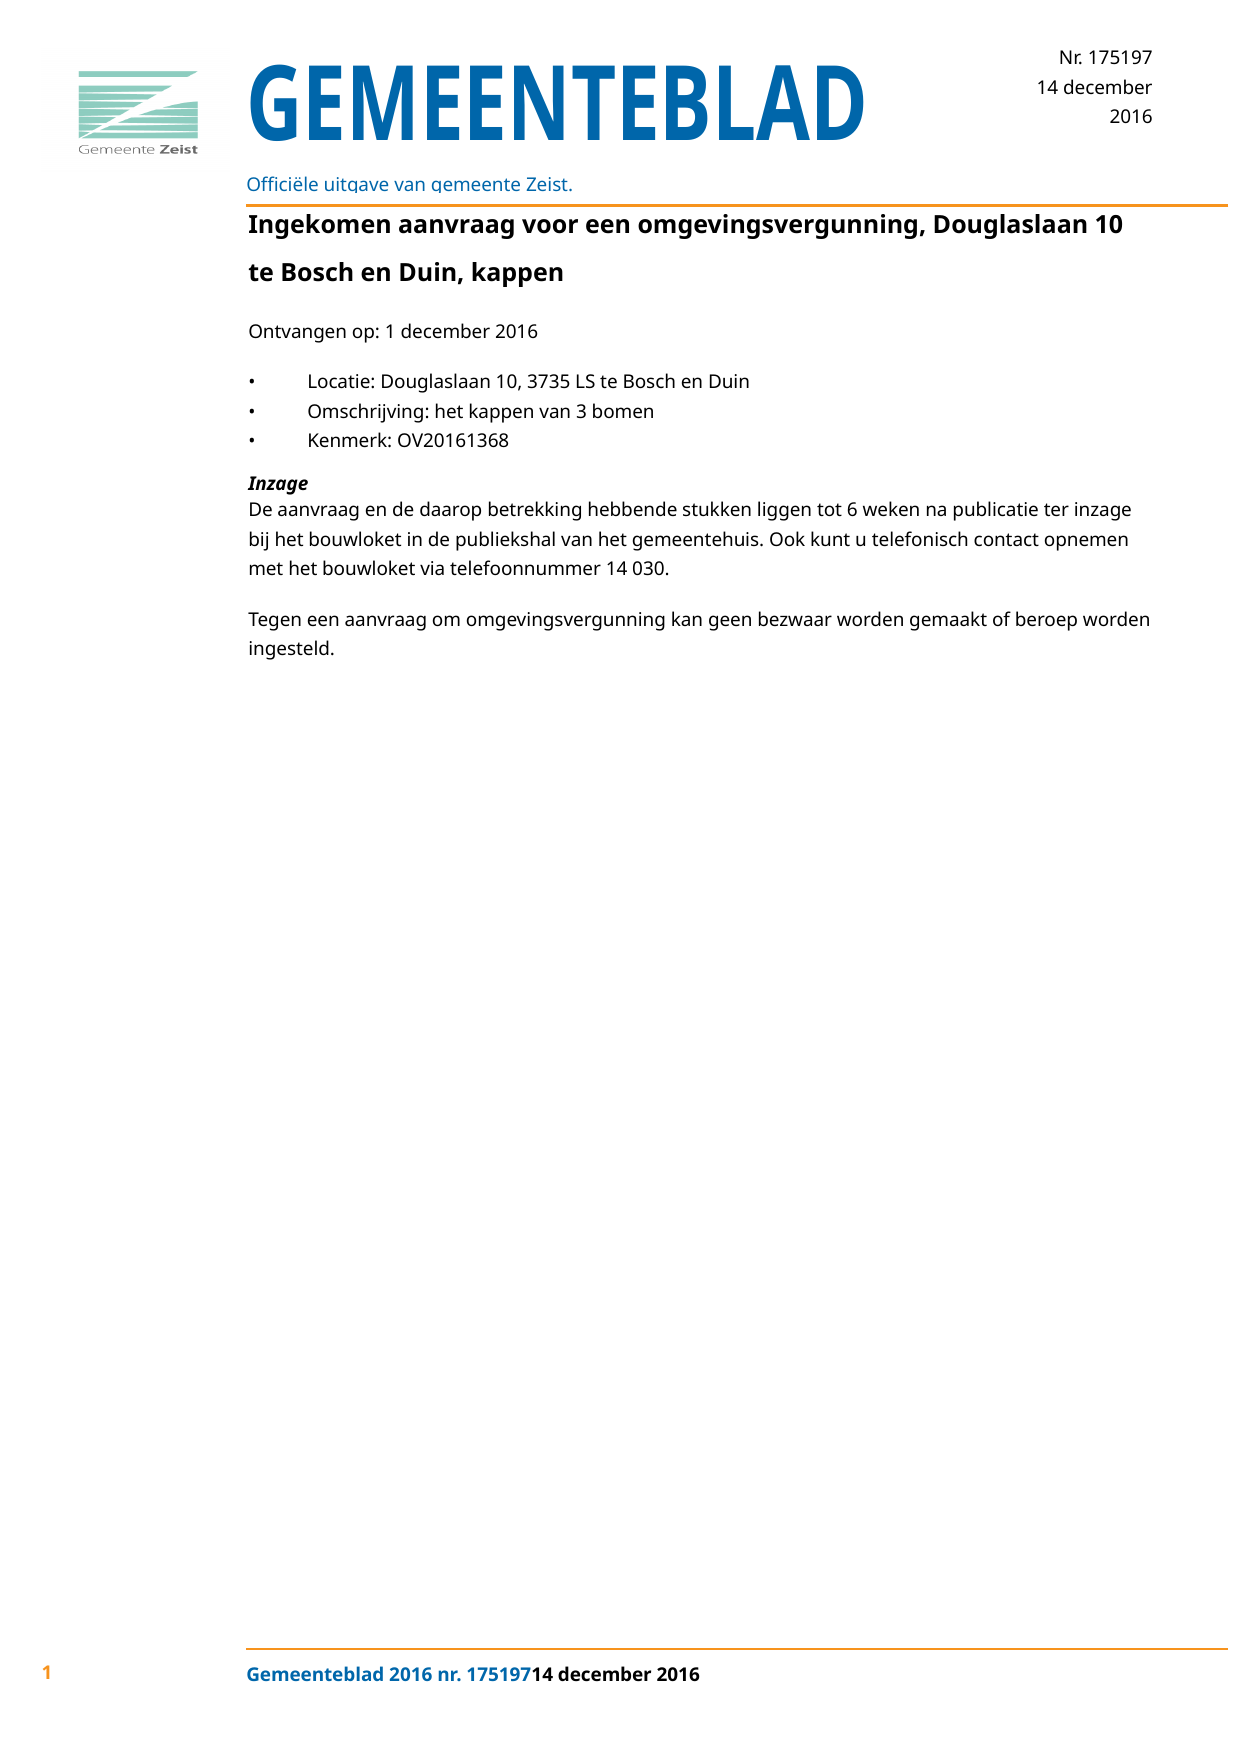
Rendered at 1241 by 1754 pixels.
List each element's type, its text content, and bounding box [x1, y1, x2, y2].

text Ingekomen aanvraag voor een omgevingsvergunning, Douglaslaan 10 te Bosch en Duin, kappen [248, 207, 1152, 288]
list Kenmerk: OV20161368 [248, 427, 1152, 453]
text Ontvangen op: 1 december 2016 [248, 318, 1152, 344]
text De aanvraag en de daarop betrekking hebbende stukken liggen tot 6 weken na publicatie ter inzage bij het bouwloket in de publiekshal van het gemeentehuis. Ook kunt u telefonisch contact opnemen met het bouwloket via telefoonnummer 14 030. [248, 496, 1152, 581]
list Omschrijving: het kappen van 3 bomen [248, 398, 1152, 424]
text Tegen een aanvraag om omgevingsvergunning kan geen bezwaar worden gemaakt of beroep worden ingesteld. [248, 606, 1152, 661]
list Locatie: Douglaslaan 10, 3735 LS te Bosch en Duin [248, 368, 1152, 394]
picture [41, 47, 231, 172]
text Inzage [248, 471, 1152, 496]
